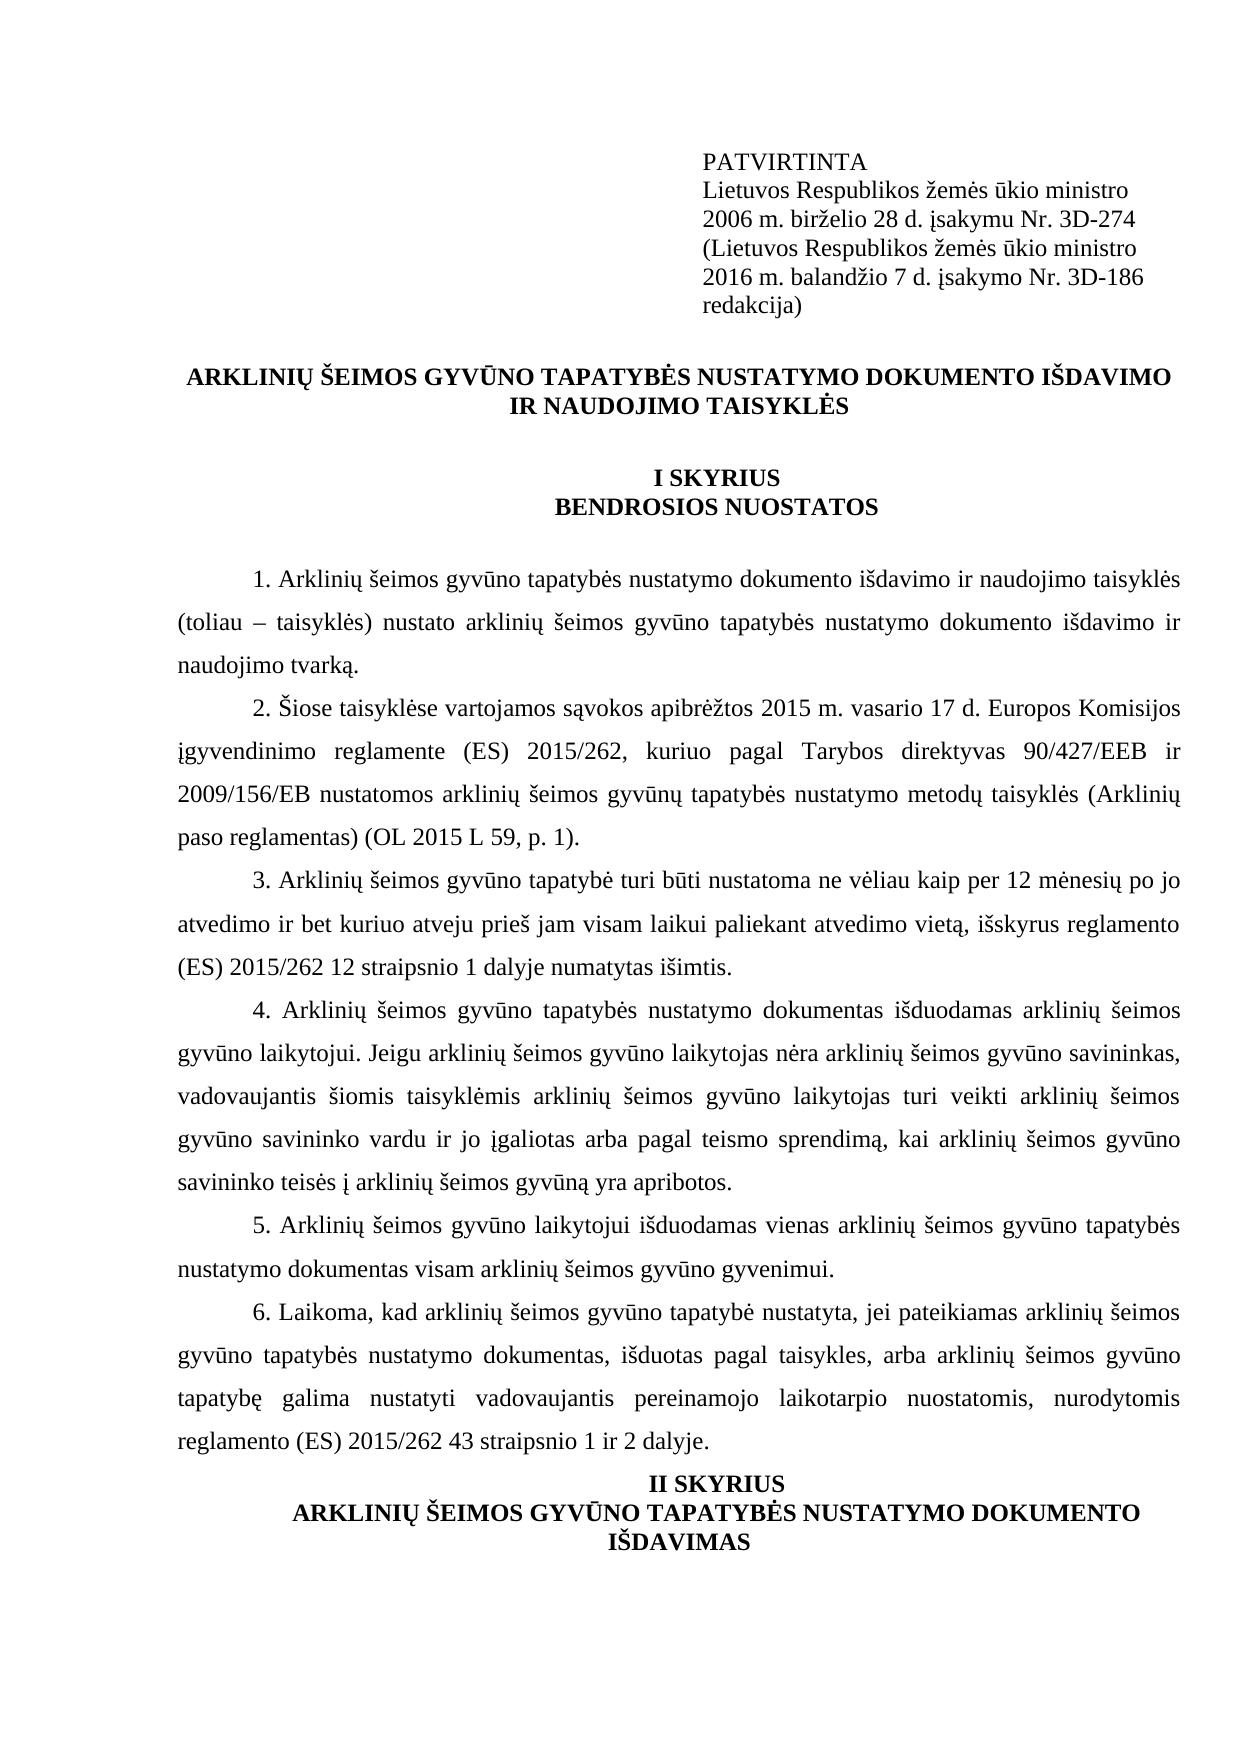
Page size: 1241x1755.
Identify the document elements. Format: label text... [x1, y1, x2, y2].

text BENDROSIOS NUOSTATOS [177, 492, 1240, 521]
text ARKLINIŲ ŠEIMOS GYVŪNO TAPATYBĖS NUSTATYMO DOKUMENTO IŠDAVIMO IR NAUDOJIMO TAISYKLĖS [177, 362, 1181, 420]
text II SKYRIUS [177, 1469, 1181, 1498]
text 6. Laikoma, kad arklinių šeimos gyvūno tapatybė nustatyta, jei pateikiamas arklinių šeimos gyvūno tapatybės nustatymo dokumentas, išduotas pagal taisykles, arba arklinių šeimos gyvūno tapatybę galima nustatyti vadovaujantis pereinamojo laikotarpio nuostatomis, nurodytomis reglamento (ES) 2015/262 43 straipsnio 1 ir 2 dalyje. [177, 1297, 1181, 1455]
text I SKYRIUS [177, 463, 1240, 492]
text Lietuvos Respublikos žemės ūkio ministro [627, 176, 1181, 204]
text PATVIRTINTA [627, 147, 1181, 176]
text 2016 m. balandžio 7 d. įsakymo Nr. 3D-186 [627, 262, 1181, 291]
text (Lietuvos Respublikos žemės ūkio ministro [627, 233, 1181, 262]
text 1. Arklinių šeimos gyvūno tapatybės nustatymo dokumento išdavimo ir naudojimo taisyklės (toliau – taisyklės) nustato arklinių šeimos gyvūno tapatybės nustatymo dokumento išdavimo ir naudojimo tvarką. [177, 564, 1181, 679]
text 2006 m. birželio 28 d. įsakymu Nr. 3D-274 [627, 204, 1181, 233]
text redakcija) [627, 291, 1181, 319]
text 5. Arklinių šeimos gyvūno laikytojui išduodamas vienas arklinių šeimos gyvūno tapatybės nustatymo dokumentas visam arklinių šeimos gyvūno gyvenimui. [177, 1211, 1181, 1282]
text 4. Arklinių šeimos gyvūno tapatybės nustatymo dokumentas išduodamas arklinių šeimos gyvūno laikytojui. Jeigu arklinių šeimos gyvūno laikytojas nėra arklinių šeimos gyvūno savininkas, vadovaujantis šiomis taisyklėmis arklinių šeimos gyvūno laikytojas turi veikti arklinių šeimos gyvūno savininko vardu ir jo įgaliotas arba pagal teismo sprendimą, kai arklinių šeimos gyvūno savininko teisės į arklinių šeimos gyvūną yra apribotos. [177, 995, 1181, 1196]
text ARKLINIŲ ŠEIMOS GYVŪNO TAPATYBĖS NUSTATYMO DOKUMENTO IŠDAVIMAS [177, 1498, 1181, 1556]
text 2. Šiose taisyklėse vartojamos sąvokos apibrėžtos 2015 m. vasario 17 d. Europos Komisijos įgyvendinimo reglamente (ES) 2015/262, kuriuo pagal Tarybos direktyvas 90/427/EEB ir 2009/156/EB nustatomos arklinių šeimos gyvūnų tapatybės nustatymo metodų taisyklės (Arklinių paso reglamentas) (OL 2015 L 59, p. 1). [177, 693, 1181, 851]
text 3. Arklinių šeimos gyvūno tapatybė turi būti nustatoma ne vėliau kaip per 12 mėnesių po jo atvedimo ir bet kuriuo atveju prieš jam visam laikui paliekant atvedimo vietą, išskyrus reglamento (ES) 2015/262 12 straipsnio 1 dalyje numatytas išimtis. [177, 866, 1181, 981]
